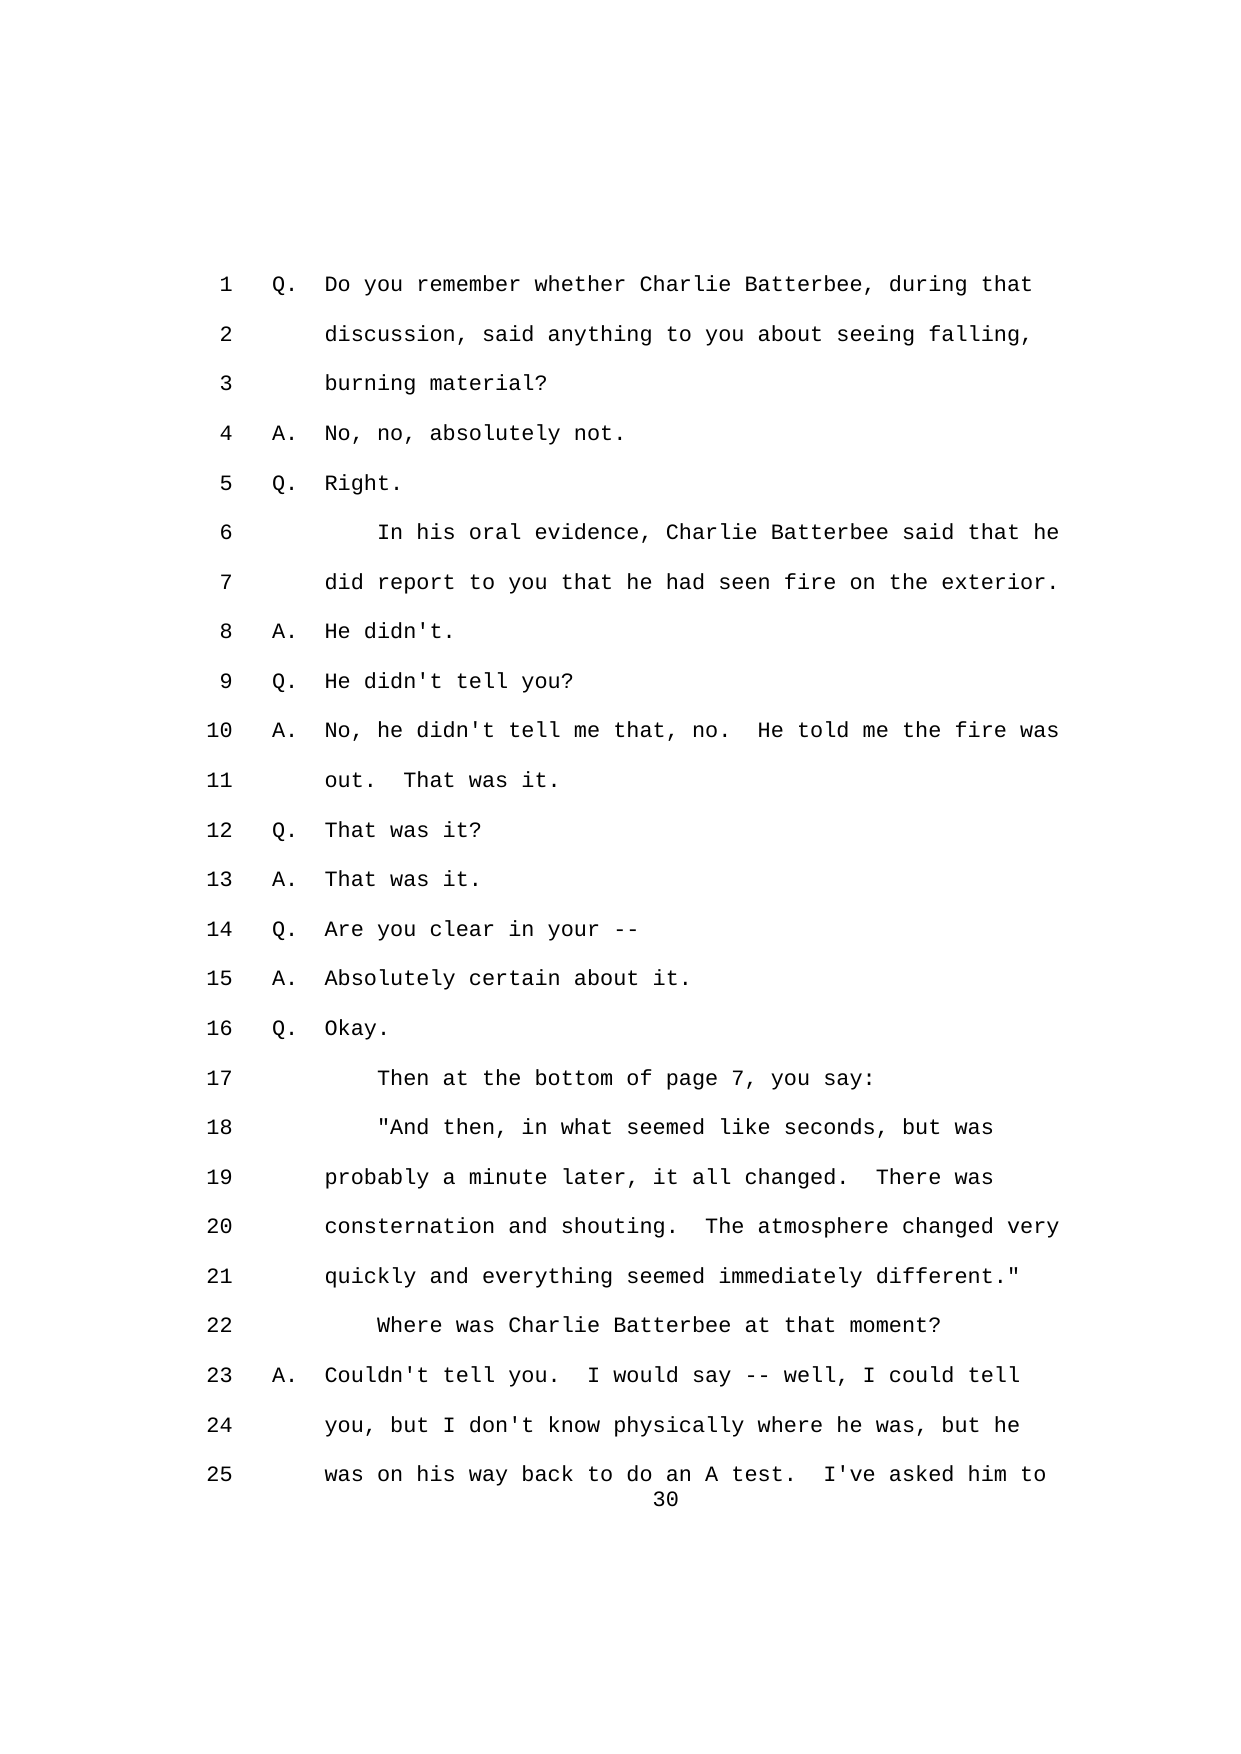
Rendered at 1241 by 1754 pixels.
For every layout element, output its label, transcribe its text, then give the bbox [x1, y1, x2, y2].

text 8 A. He didn't. [75, 620, 1165, 645]
text 25 was on his way back to do an A test. I've asked him to [75, 1463, 1165, 1488]
text 22 Where was Charlie Batterbee at that moment? [75, 1314, 1165, 1339]
text 2 discussion, said anything to you about seeing falling, [75, 323, 1165, 348]
text 23 A. Couldn't tell you. I would say -- well, I could tell [75, 1364, 1165, 1389]
text 12 Q. That was it? [75, 819, 1165, 843]
text 16 Q. Okay. [75, 1017, 1165, 1042]
text 14 Q. Are you clear in your -- [75, 918, 1165, 943]
text 15 A. Absolutely certain about it. [75, 967, 1165, 992]
text 19 probably a minute later, it all changed. There was [75, 1166, 1165, 1191]
text 24 you, but I don't know physically where he was, but he [75, 1414, 1165, 1438]
text 7 did report to you that he had seen fire on the exterior. [75, 571, 1165, 596]
text 18 "And then, in what seemed like seconds, but was [75, 1116, 1165, 1141]
text 5 Q. Right. [75, 472, 1165, 496]
text 9 Q. He didn't tell you? [75, 670, 1165, 695]
text 10 A. No, he didn't tell me that, no. He told me the fire was [75, 719, 1165, 744]
text 11 out. That was it. [75, 769, 1165, 794]
text 1 Q. Do you remember whether Charlie Batterbee, during that [75, 273, 1165, 298]
text 30 [75, 1488, 1165, 1513]
text 17 Then at the bottom of page 7, you say: [75, 1067, 1165, 1091]
text 20 consternation and shouting. The atmosphere changed very [75, 1215, 1165, 1240]
text 3 burning material? [75, 372, 1165, 397]
text 6 In his oral evidence, Charlie Batterbee said that he [75, 521, 1165, 546]
text 13 A. That was it. [75, 868, 1165, 893]
text 4 A. No, no, absolutely not. [75, 422, 1165, 447]
text 21 quickly and everything seemed immediately different." [75, 1265, 1165, 1290]
